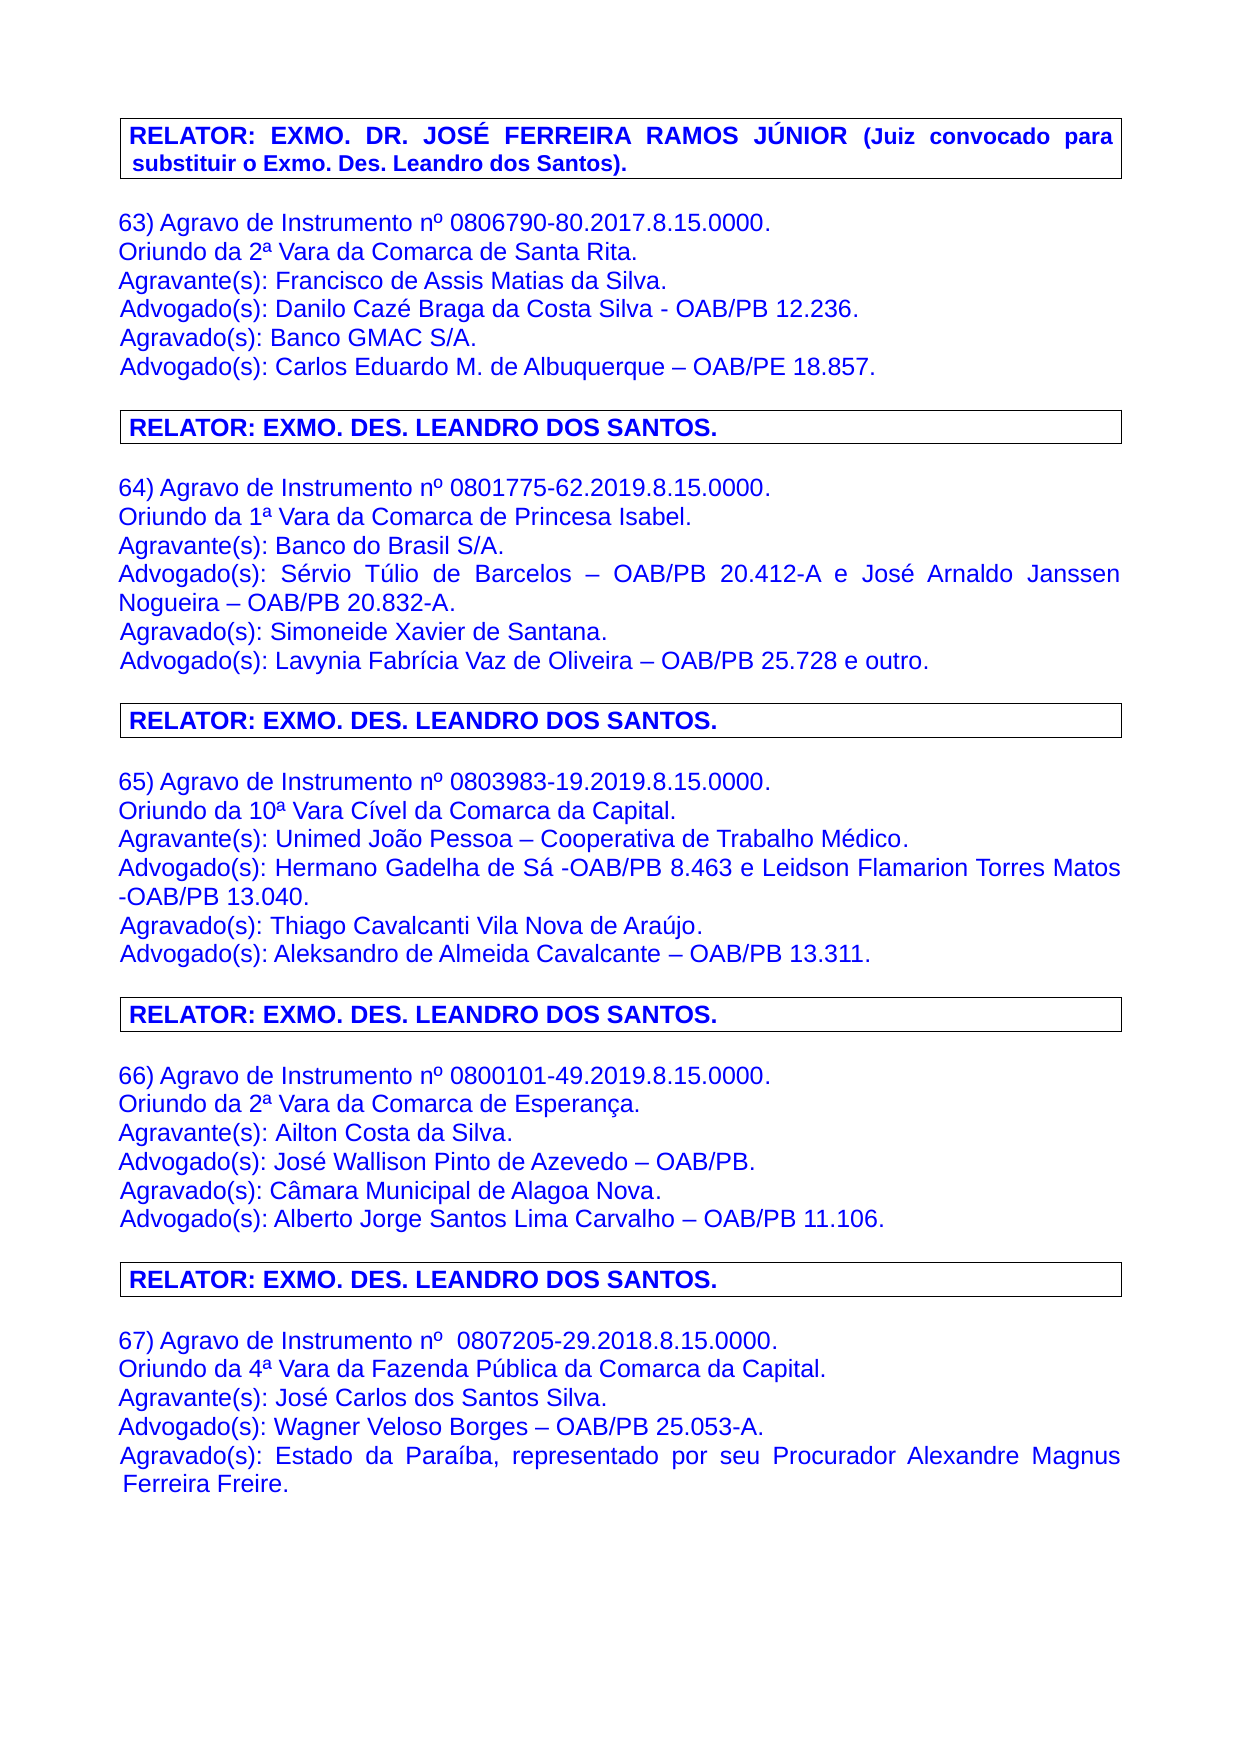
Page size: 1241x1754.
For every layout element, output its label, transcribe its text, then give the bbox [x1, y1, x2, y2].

text Agravado(s): Estado da Paraíba, representado por seu Procurador Alexandre Magnus Ferreira Freire. [119, 1441, 1122, 1498]
text RELATOR: EXMO. DR. JOSÉ FERREIRA RAMOS JÚNIOR (Juiz convocado para substituir o Exmo. Des. Leandro dos Santos). [121, 119, 1121, 178]
text Oriundo da 4ª Vara da Fazenda Pública da Comarca da Capital. [118, 1354, 1122, 1383]
text 67) Agravo de Instrumento nº 0807205-29.2018.8.15.0000. [118, 1326, 1122, 1354]
text Advogado(s): Aleksandro de Almeida Cavalcante – OAB/PB 13.311. [119, 939, 1122, 968]
text Advogado(s): Lavynia Fabrícia Vaz de Oliveira – OAB/PB 25.728 e outro. [119, 646, 1122, 674]
text Advogado(s): Hermano Gadelha de Sá -OAB/PB 8.463 e Leidson Flamarion Torres Matos -OAB/PB 13.040. [118, 853, 1122, 911]
text Advogado(s): José Wallison Pinto de Azevedo – OAB/PB. [118, 1147, 1122, 1176]
text Agravado(s): Banco GMAC S/A. [119, 323, 1122, 352]
text Oriundo da 2ª Vara da Comarca de Esperança. [118, 1089, 1122, 1118]
text Advogado(s): Carlos Eduardo M. de Albuquerque – OAB/PE 18.857. [119, 352, 1122, 381]
text 66) Agravo de Instrumento nº 0800101-49.2019.8.15.0000. [118, 1061, 1122, 1089]
text Agravante(s): Banco do Brasil S/A. [118, 531, 1122, 559]
text 65) Agravo de Instrumento nº 0803983-19.2019.8.15.0000. [118, 767, 1122, 796]
text Oriundo da 10ª Vara Cível da Comarca da Capital. [118, 796, 1122, 824]
text Agravante(s): Ailton Costa da Silva. [118, 1118, 1122, 1147]
text Agravado(s): Simoneide Xavier de Santana. [119, 617, 1122, 646]
text Advogado(s): Alberto Jorge Santos Lima Carvalho – OAB/PB 11.106. [119, 1204, 1122, 1233]
text Oriundo da 1ª Vara da Comarca de Princesa Isabel. [118, 502, 1122, 531]
text RELATOR: EXMO. DES. LEANDRO DOS SANTOS. [121, 1263, 1121, 1296]
text RELATOR: EXMO. DES. LEANDRO DOS SANTOS. [121, 998, 1121, 1031]
text Advogado(s): Wagner Veloso Borges – OAB/PB 25.053-A. [118, 1412, 1122, 1441]
text Agravado(s): Câmara Municipal de Alagoa Nova. [119, 1176, 1122, 1204]
text Oriundo da 2ª Vara da Comarca de Santa Rita. [118, 237, 1122, 266]
text Agravante(s): Unimed João Pessoa – Cooperativa de Trabalho Médico. [118, 824, 1122, 853]
text RELATOR: EXMO. DES. LEANDRO DOS SANTOS. [121, 411, 1121, 443]
text 63) Agravo de Instrumento nº 0806790-80.2017.8.15.0000. [118, 208, 1122, 237]
text Agravante(s): José Carlos dos Santos Silva. [118, 1383, 1122, 1412]
text Agravante(s): Francisco de Assis Matias da Silva. [118, 266, 1122, 294]
text Advogado(s): Danilo Cazé Braga da Costa Silva - OAB/PB 12.236. [119, 294, 1122, 323]
text 64) Agravo de Instrumento nº 0801775-62.2019.8.15.0000. [118, 473, 1122, 502]
text Agravado(s): Thiago Cavalcanti Vila Nova de Araújo. [119, 911, 1122, 939]
text Advogado(s): Sérvio Túlio de Barcelos – OAB/PB 20.412-A e José Arnaldo Janssen Nogueira – OAB/PB 20.832-A. [118, 559, 1122, 617]
text RELATOR: EXMO. DES. LEANDRO DOS SANTOS. [121, 704, 1121, 737]
